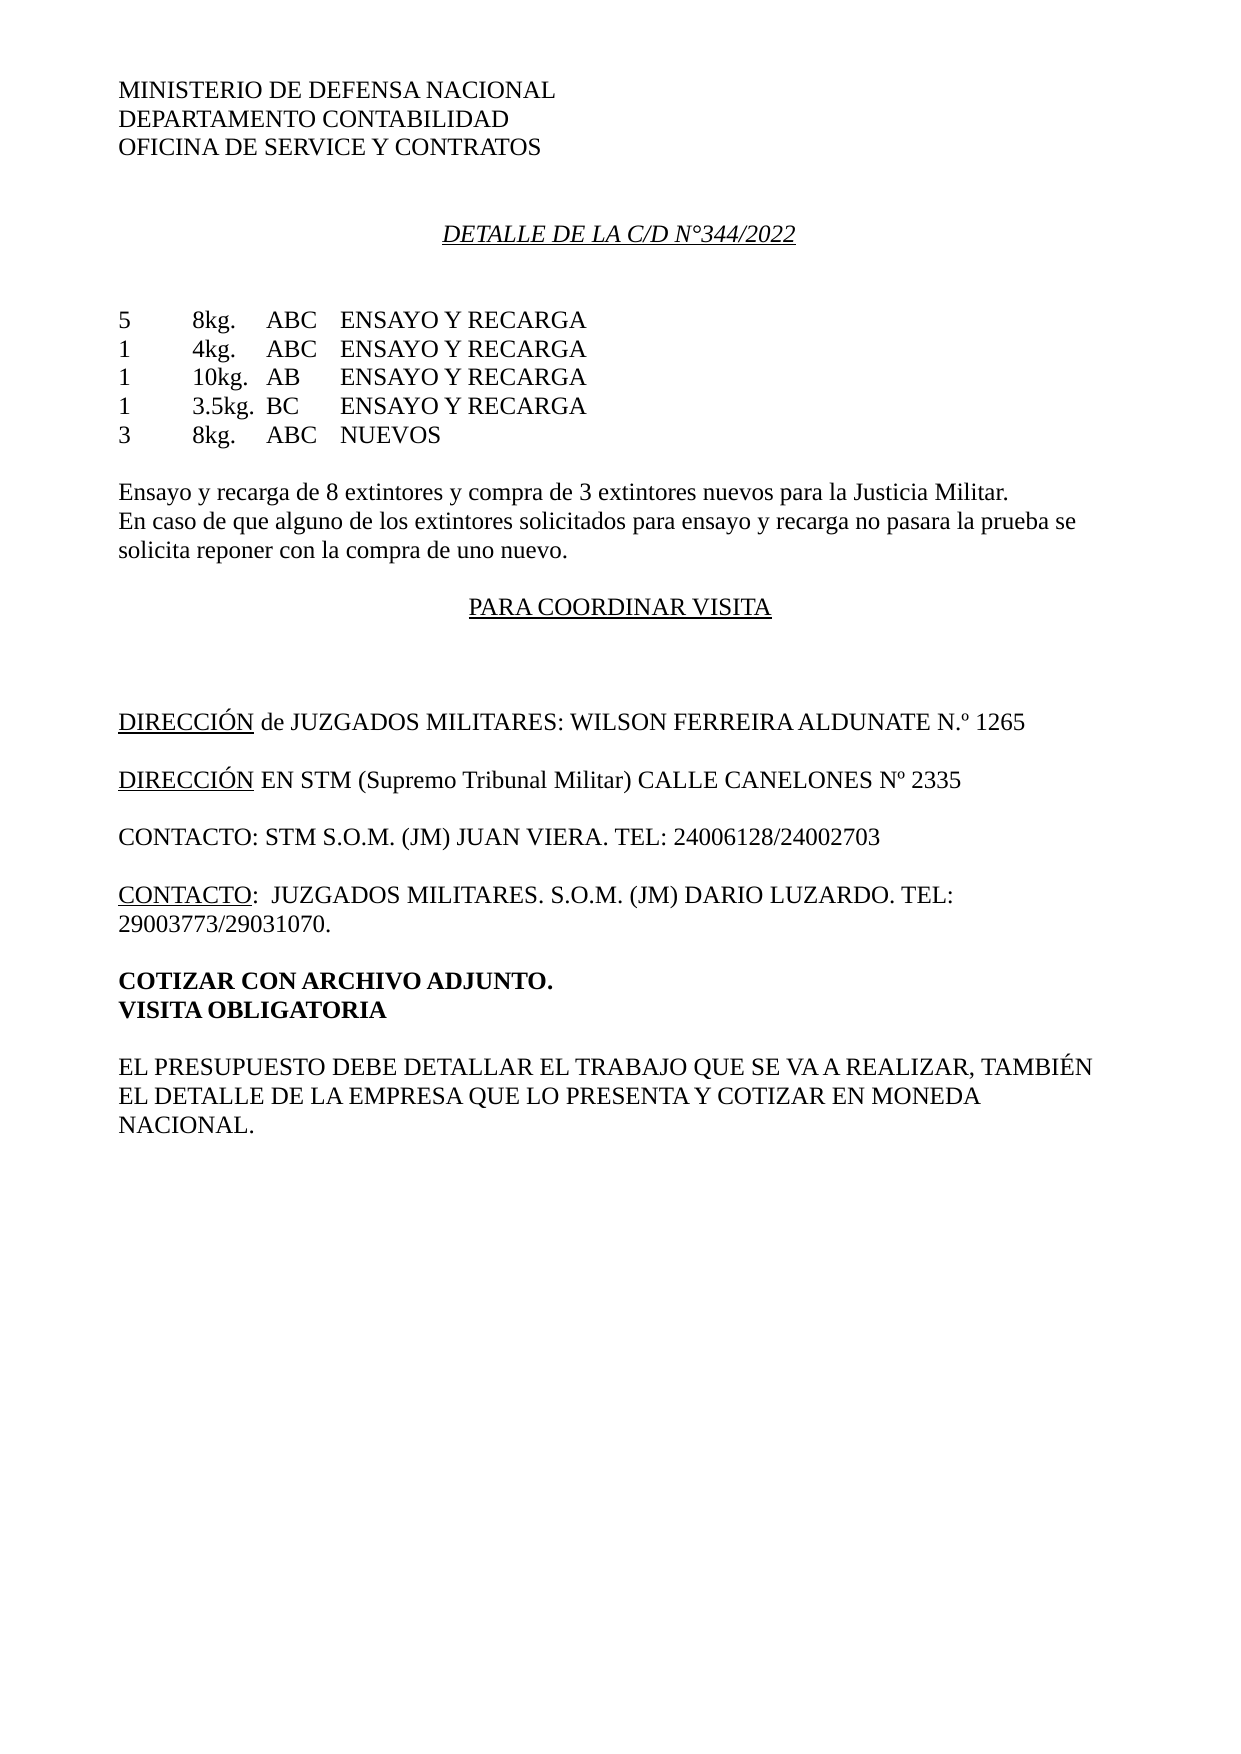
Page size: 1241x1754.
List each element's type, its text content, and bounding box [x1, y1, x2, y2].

text DIRECCIÓN de JUZGADOS MILITARES: WILSON FERREIRA ALDUNATE N.º 1265 [118, 707, 1122, 736]
text 1 10kg. AB ENSAYO Y RECARGA [118, 362, 1122, 391]
text VISITA OBLIGATORIA [118, 995, 1122, 1024]
text EL PRESUPUESTO DEBE DETALLAR EL TRABAJO QUE SE VA A REALIZAR, TAMBIÉN EL DETALLE DE LA EMPRESA QUE LO PRESENTA Y COTIZAR EN MONEDA NACIONAL. [118, 1052, 1122, 1139]
text CONTACTO: STM S.O.M. (JM) JUAN VIERA. TEL: 24006128/24002703 [118, 822, 1122, 851]
text COTIZAR CON ARCHIVO ADJUNTO. [118, 966, 1122, 995]
text 1 3.5kg. BC ENSAYO Y RECARGA [118, 391, 1122, 420]
text 1 4kg. ABC ENSAYO Y RECARGA [118, 334, 1122, 362]
text DIRECCIÓN EN STM (Supremo Tribunal Militar) CALLE CANELONES Nº 2335 [118, 765, 1122, 794]
text PARA COORDINAR VISITA [118, 592, 1122, 621]
text 3 8kg. ABC NUEVOS [118, 420, 1122, 449]
text En caso de que alguno de los extintores solicitados para ensayo y recarga no pasara la prueba se solicita reponer con la compra de uno nuevo. [118, 506, 1122, 564]
text DETALLE DE LA C/D N°344/2022 [118, 219, 1122, 247]
text CONTACTO: JUZGADOS MILITARES. S.O.M. (JM) DARIO LUZARDO. TEL: 29003773/29031070. [118, 880, 1122, 937]
text 5 8kg. ABC ENSAYO Y RECARGA [118, 305, 1122, 334]
text Ensayo y recarga de 8 extintores y compra de 3 extintores nuevos para la Justicia Militar. [118, 477, 1122, 506]
